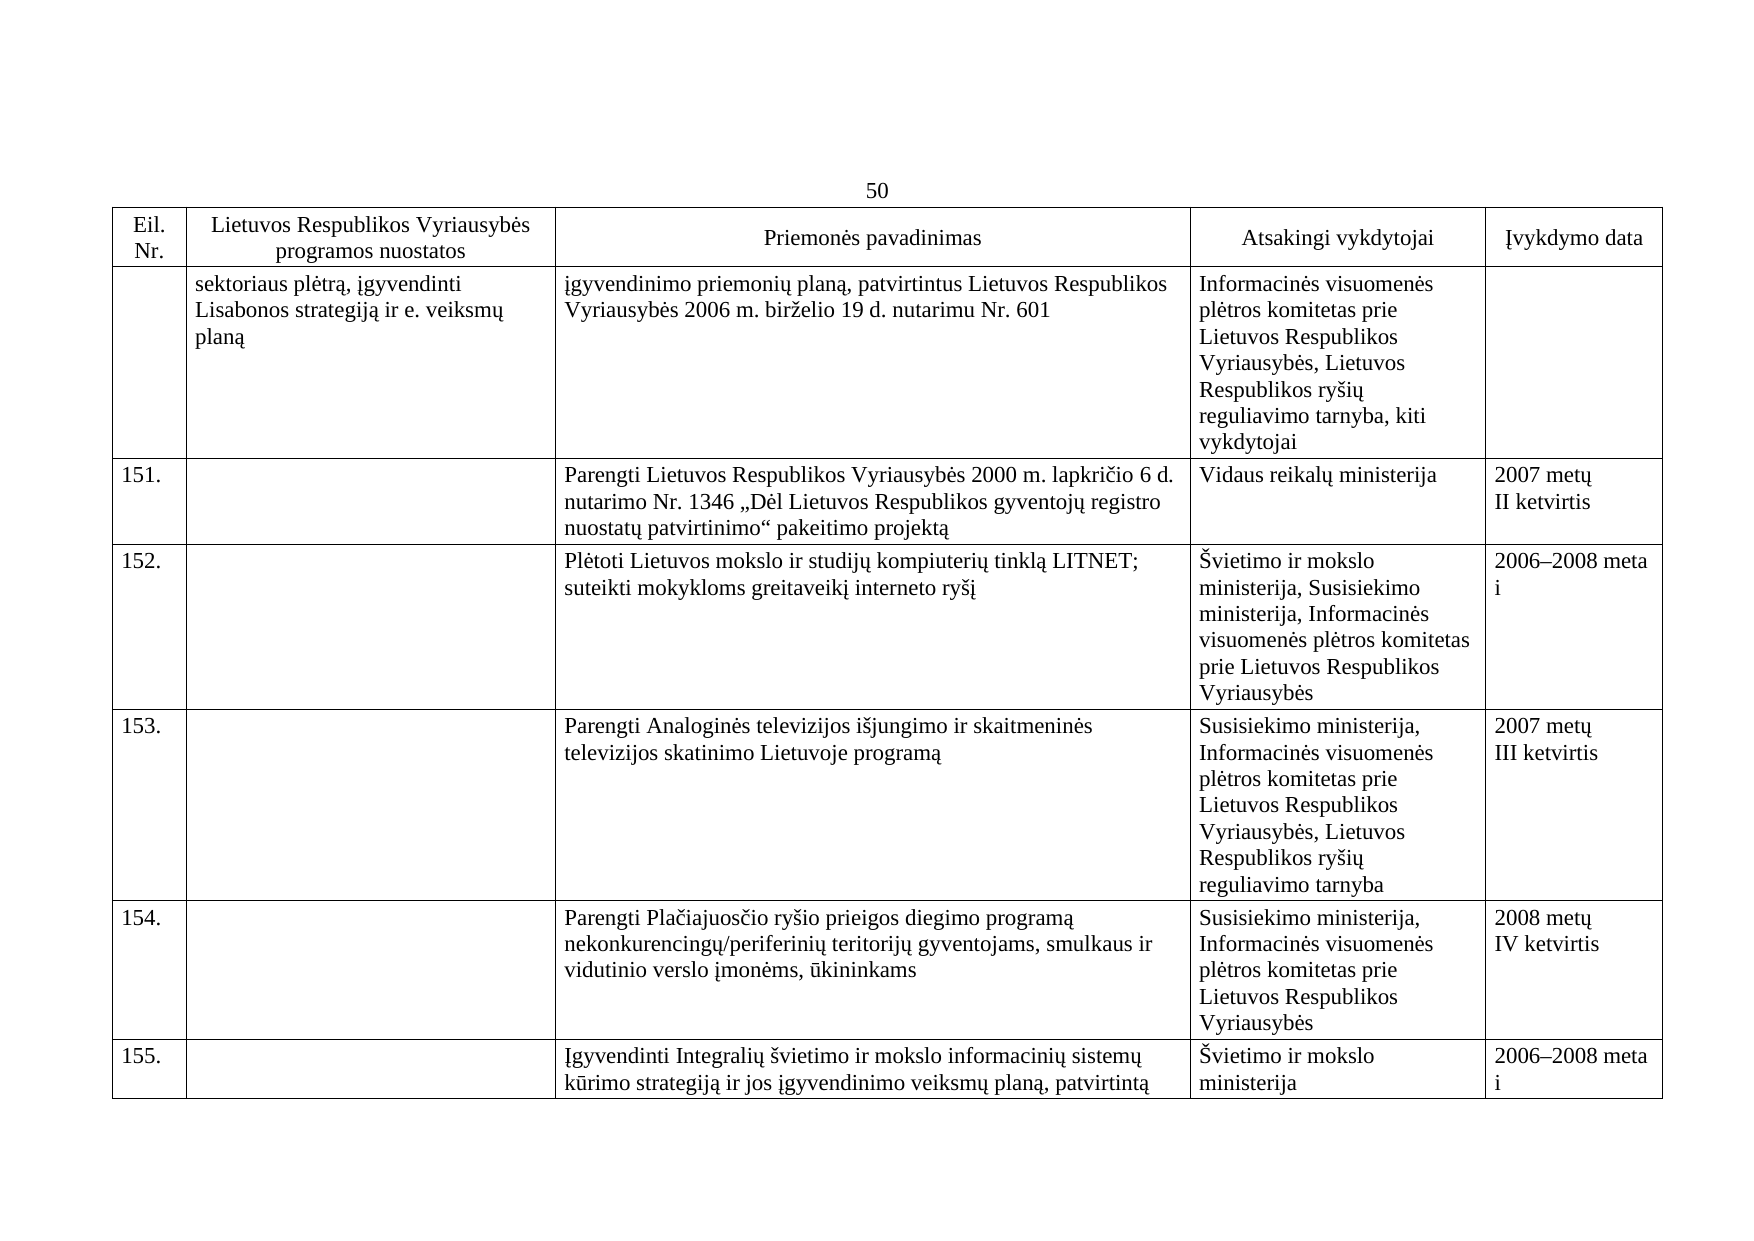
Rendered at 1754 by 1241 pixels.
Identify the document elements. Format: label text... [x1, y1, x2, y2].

table_cell 2007 metų III ketvirtis [1486, 710, 1662, 900]
table_cell Vidaus reikalų ministerija [1191, 459, 1485, 543]
table_cell Parengti Analoginės televizijos išjungimo ir skaitmeninės televizijos skatinimo Lietuvoje programą [556, 710, 1190, 900]
table_cell Švietimo ir mokslo ministerija [1191, 1040, 1485, 1098]
table_cell 2008 metų IV ketvirtis [1486, 901, 1662, 1038]
table_header Priemonės pavadinimas [556, 208, 1190, 266]
table_cell [187, 545, 555, 708]
table_cell Parengti Lietuvos Respublikos Vyriausybės 2000 m. lapkričio 6 d. nutarimo Nr. 1346 „Dėl Lietuvos Respublikos gyventojų registro nuostatų patvirtinimo“ pakeitimo projektą [556, 459, 1190, 543]
table_cell 151. [113, 459, 186, 543]
table_cell Plėtoti Lietuvos mokslo ir studijų kompiuterių tinklą LITNET; suteikti mokykloms greitaveikį interneto ryšį [556, 545, 1190, 708]
table_cell 2007 metų II ketvirtis [1486, 459, 1662, 543]
table_cell [113, 267, 186, 458]
table_header Lietuvos Respublikos Vyriausybės programos nuostatos [187, 208, 555, 266]
table_cell [187, 710, 555, 900]
table_cell Švietimo ir mokslo ministerija, Susisiekimo ministerija, Informacinės visuomenės plėtros komitetas prie Lietuvos Respublikos Vyriausybės [1191, 545, 1485, 708]
table_cell 153. [113, 710, 186, 900]
table_cell [187, 459, 555, 543]
table_header Atsakingi vykdytojai [1191, 208, 1485, 266]
table_cell Įgyvendinti Integralių švietimo ir mokslo informacinių sistemų kūrimo strategiją ir jos įgyvendinimo veiksmų planą, patvirtintą [556, 1040, 1190, 1098]
table_cell 2006–2008 metai [1486, 545, 1662, 708]
table_cell Parengti Plačiajuosčio ryšio prieigos diegimo programą nekonkurencingų/periferinių teritorijų gyventojams, smulkaus ir vidutinio verslo įmonėms, ūkininkams [556, 901, 1190, 1038]
table_cell Susisiekimo ministerija, Informacinės visuomenės plėtros komitetas prie Lietuvos Respublikos Vyriausybės [1191, 901, 1485, 1038]
table_cell 154. [113, 901, 186, 1038]
table_cell 155. [113, 1040, 186, 1098]
table_cell 2006–2008 metai [1486, 1040, 1662, 1098]
table_cell įgyvendinimo priemonių planą, patvirtintus Lietuvos Respublikos Vyriausybės 2006 m. birželio 19 d. nutarimu Nr. 601 [556, 267, 1190, 458]
table_cell Informacinės visuomenės plėtros komitetas prie Lietuvos Respublikos Vyriausybės, Lietuvos Respublikos ryšių reguliavimo tarnyba, kiti vykdytojai [1191, 267, 1485, 458]
table_cell 152. [113, 545, 186, 708]
table_header Įvykdymo data [1486, 208, 1662, 266]
table_cell sektoriaus plėtrą, įgyvendinti Lisabonos strategiją ir e. veiksmų planą [187, 267, 555, 458]
table_cell [1486, 267, 1662, 458]
table_cell [187, 901, 555, 1038]
table_cell Susisiekimo ministerija, Informacinės visuomenės plėtros komitetas prie Lietuvos Respublikos Vyriausybės, Lietuvos Respublikos ryšių reguliavimo tarnyba [1191, 710, 1485, 900]
table_cell [187, 1040, 555, 1098]
table_header Eil. Nr. [113, 208, 186, 266]
